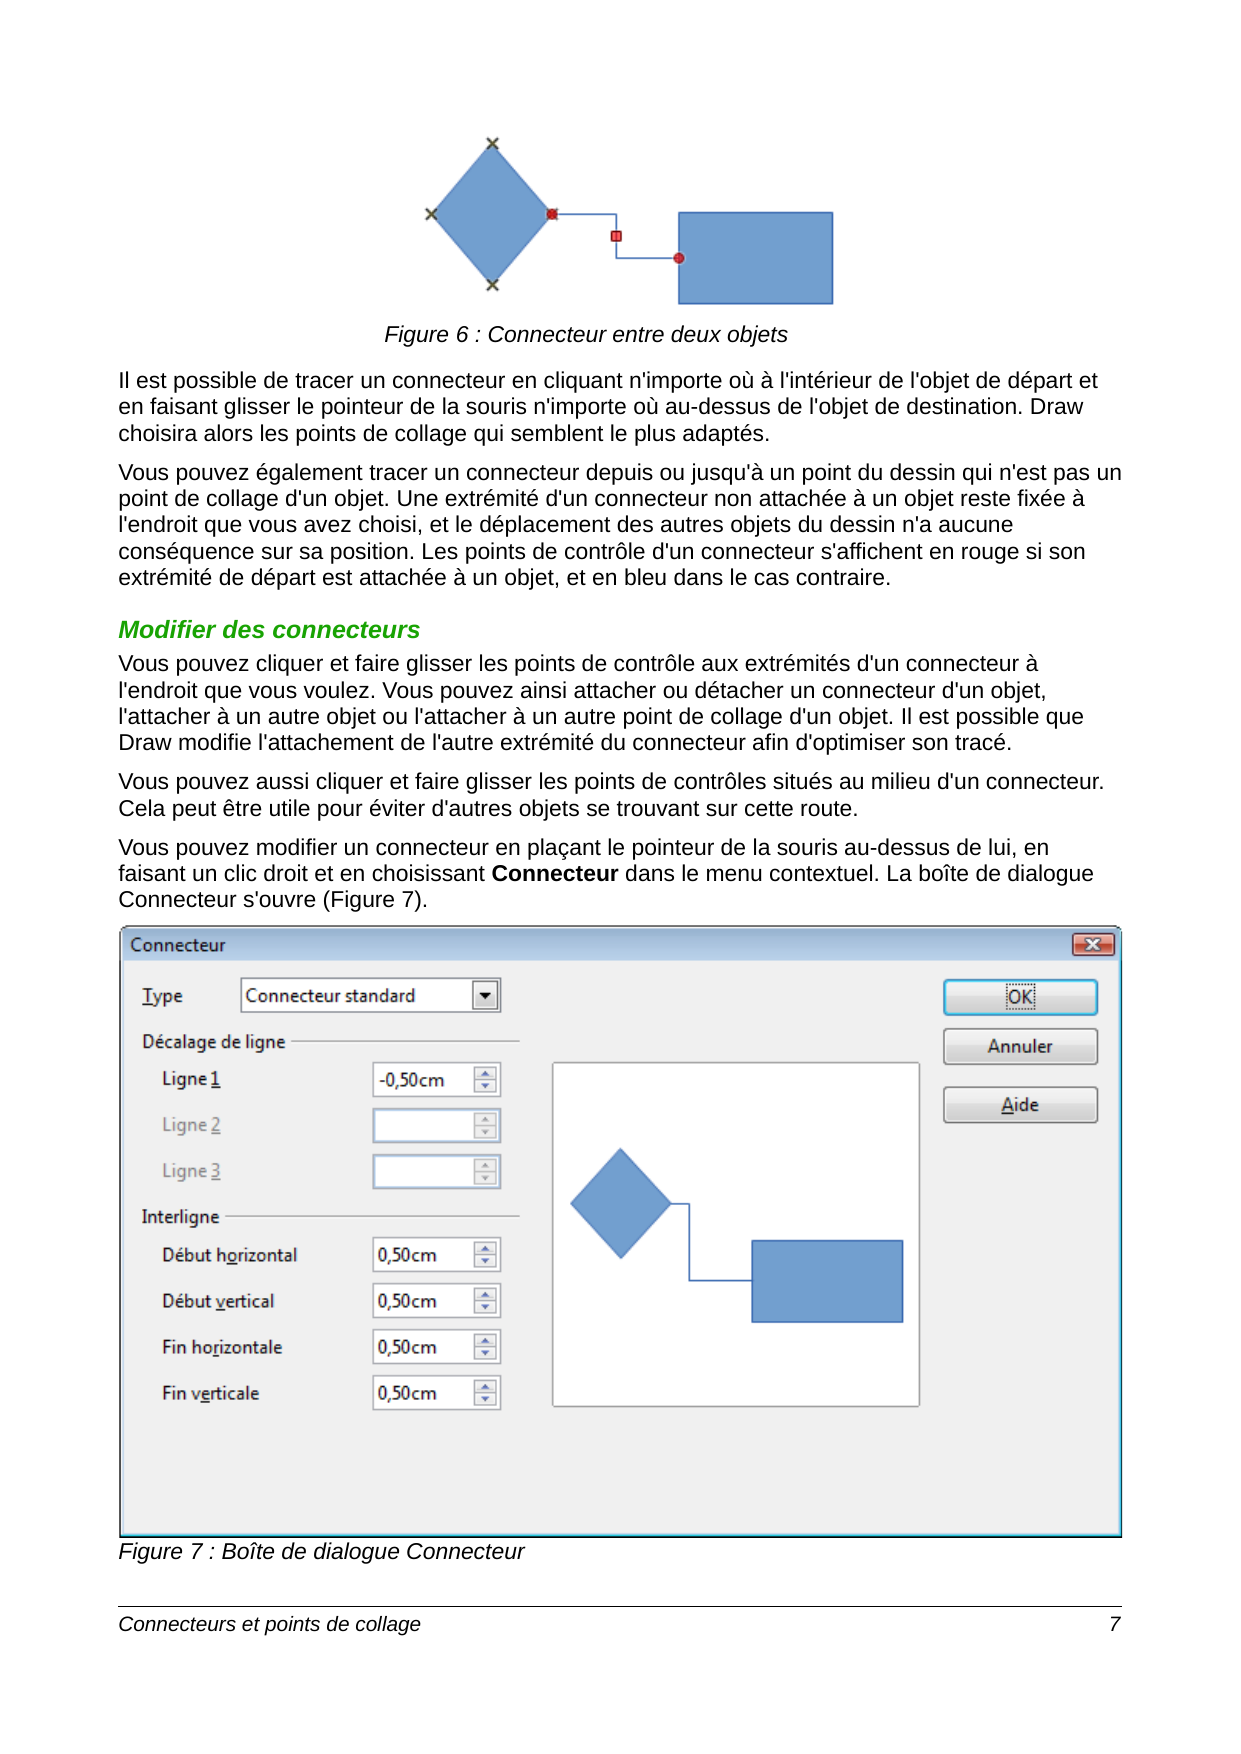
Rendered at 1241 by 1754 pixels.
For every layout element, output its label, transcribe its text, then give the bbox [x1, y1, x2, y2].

picture [384, 118, 857, 322]
text Vous pouvez également tracer un connecteur depuis ou jusqu'à un point du dessin qui n'est pas un point de collage d'un objet. Une extrémité d'un connecteur non attachée à un objet reste fixée à l'endroit que vous avez choisi, et le déplacement des autres objets du dessin n'a aucune conséquence sur sa position. Les points de contrôle d'un connecteur s'affichent en rouge si son extrémité de départ est attachée à un objet, et en bleu dans le cas contraire. [118, 458, 1122, 590]
text Vous pouvez aussi cliquer et faire glisser les points de contrôles situés au milieu d'un connecteur. Cela peut être utile pour éviter d'autres objets se trouvant sur cette route. [118, 768, 1122, 821]
text Vous pouvez cliquer et faire glisser les points de contrôle aux extrémités d'un connecteur à l'endroit que vous voulez. Vous pouvez ainsi attacher ou détacher un connecteur d'un objet, l'attacher à un autre objet ou l'attacher à un autre point de collage d'un objet. Il est possible que Draw modifie l'attachement de l'autre extrémité du connecteur afin d'optimiser son tracé. [118, 650, 1122, 756]
subtitle Modifier des connecteurs [118, 615, 1122, 644]
text Vous pouvez modifier un connecteur en plaçant le pointeur de la souris au-dessus de lui, en faisant un clic droit et en choisissant Connecteur dans le menu contextuel. La boîte de dialogue Connecteur s'ouvre (Figure 7). [118, 833, 1122, 912]
picture [118, 925, 1123, 1538]
text Figure 6 : Connecteur entre deux objets [384, 322, 856, 348]
text Figure 7 : Boîte de dialogue Connecteur [118, 1538, 1122, 1564]
text Il est possible de tracer un connecteur en cliquant n'importe où à l'intérieur de l'objet de départ et en faisant glisser le pointeur de la souris n'importe où au-dessus de l'objet de destination. Draw choisira alors les points de collage qui semblent le plus adaptés. [118, 367, 1122, 446]
